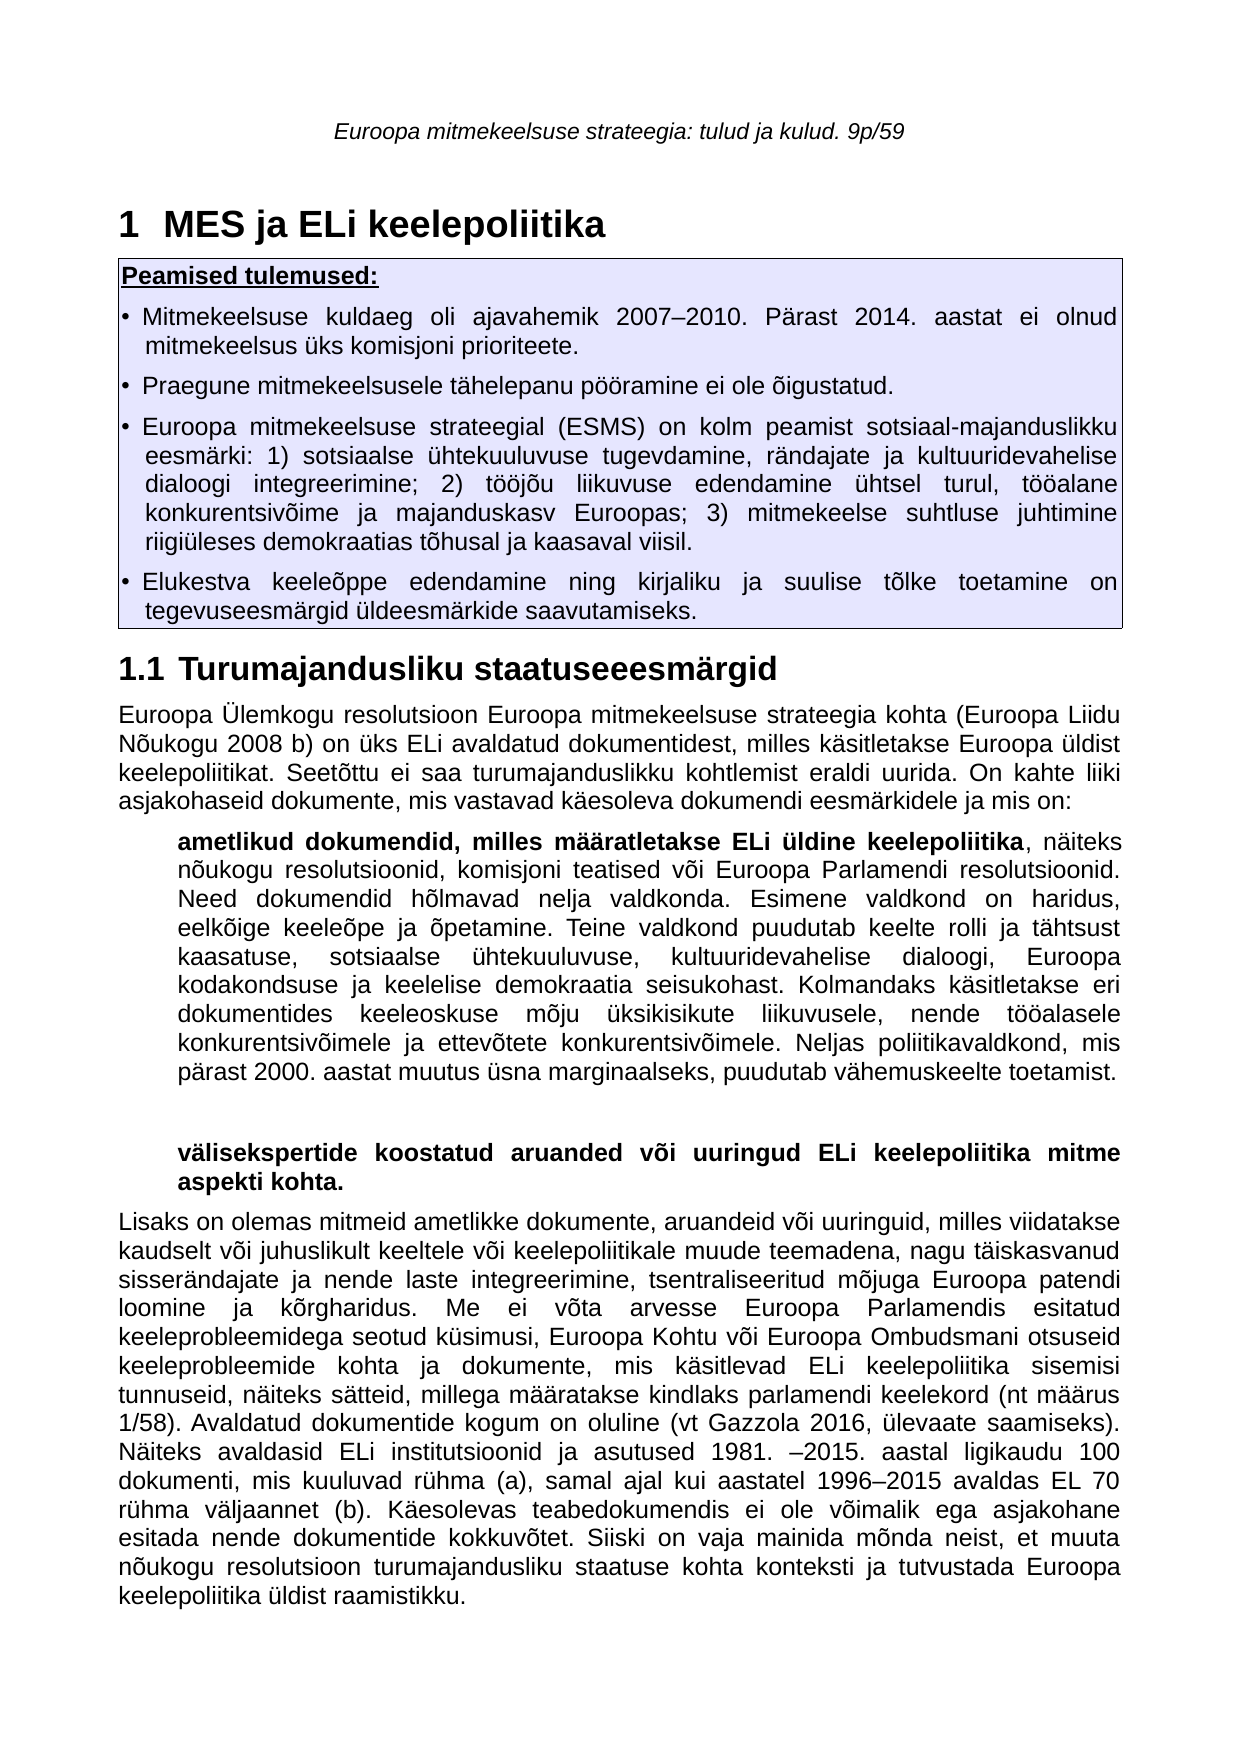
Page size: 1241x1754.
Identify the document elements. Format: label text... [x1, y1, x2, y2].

list Praegune mitmekeelsusele tähelepanu pööramine ei ole õigustatud. [119, 368, 1122, 400]
text Euroopa Ülemkogu resolutsioon Euroopa mitmekeelsuse strateegia kohta (Euroopa Liidu Nõukogu 2008 b) on üks ELi avaldatud dokumentidest, milles käsitletakse Euroopa üldist keelepoliitikat. Seetõttu ei saa turumajanduslikku kohtlemist eraldi uurida. On kahte liiki asjakohaseid dokumente, mis vastavad käesoleva dokumendi eesmärkidele ja mis on: [118, 700, 1122, 815]
text ametlikud dokumendid, milles määratletakse ELi üldine keelepoliitika, näiteks nõukogu resolutsioonid, komisjoni teatised või Euroopa Parlamendi resolutsioonid. Need dokumendid hõlmavad nelja valdkonda. Esimene valdkond on haridus, eelkõige keeleõpe ja õpetamine. Teine valdkond puudutab keelte rolli ja tähtsust kaasatuse, sotsiaalse ühtekuuluvuse, kultuuridevahelise dialoogi, Euroopa kodakondsuse ja keelelise demokraatia seisukohast. Kolmandaks käsitletakse eri dokumentides keeleoskuse mõju üksikisikute liikuvusele, nende tööalasele konkurentsivõimele ja ettevõtete konkurentsivõimele. Neljas poliitikavaldkond, mis pärast 2000. aastat muutus üsna marginaalseks, puudutab vähemuskeelte toetamist. [177, 827, 1122, 1086]
subtitle Turumajandusliku staatuseeesmärgid [118, 649, 1122, 687]
list Mitmekeelsuse kuldaeg oli ajavahemik 2007–2010. Pärast 2014. aastat ei olnud mitmekeelsus üks komisjoni prioriteete. [119, 299, 1122, 359]
list Elukestva keeleõppe edendamine ning kirjaliku ja suulise tõlke toetamine on tegevuseesmärgid üldeesmärkide saavutamiseks. [119, 564, 1122, 628]
text Lisaks on olemas mitmeid ametlikke dokumente, aruandeid või uuringuid, milles viidatakse kaudselt või juhuslikult keeltele või keelepoliitikale muude teemadena, nagu täiskasvanud sisserändajate ja nende laste integreerimine, tsentraliseeritud mõjuga Euroopa patendi loomine ja kõrgharidus. Me ei võta arvesse Euroopa Parlamendis esitatud keeleprobleemidega seotud küsimusi, Euroopa Kohtu või Euroopa Ombudsmani otsuseid keeleprobleemide kohta ja dokumente, mis käsitlevad ELi keelepoliitika sisemisi tunnuseid, näiteks sätteid, millega määratakse kindlaks parlamendi keelekord (nt määrus 1/58). Avaldatud dokumentide kogum on oluline (vt Gazzola 2016, ülevaate saamiseks). Näiteks avaldasid ELi institutsioonid ja asutused 1981. –2015. aastal ligikaudu 100 dokumenti, mis kuuluvad rühma (a), samal ajal kui aastatel 1996–2015 avaldas EL 70 rühma väljaannet (b). Käesolevas teabedokumendis ei ole võimalik ega asjakohane esitada nende dokumentide kokkuvõtet. Siiski on vaja mainida mõnda neist, et muuta nõukogu resolutsioon turumajandusliku staatuse kohta konteksti ja tutvustada Euroopa keelepoliitika üldist raamistikku. [118, 1207, 1122, 1609]
text Peamised tulemused: [119, 259, 1122, 290]
text välisekspertide koostatud aruanded või uuringud ELi keelepoliitika mitme aspekti kohta. [177, 1138, 1122, 1195]
list Euroopa mitmekeelsuse strateegial (ESMS) on kolm peamist sotsiaal-majanduslikku eesmärki: 1) sotsiaalse ühtekuuluvuse tugevdamine, rändajate ja kultuuridevahelise dialoogi integreerimine; 2) tööjõu liikuvuse edendamine ühtsel turul, tööalane konkurentsivõime ja majanduskasv Euroopas; 3) mitmekeelse suhtluse juhtimine riigiüleses demokraatias tõhusal ja kaasaval viisil. [119, 409, 1122, 556]
subtitle MES ja ELi keelepoliitika [118, 202, 1122, 246]
